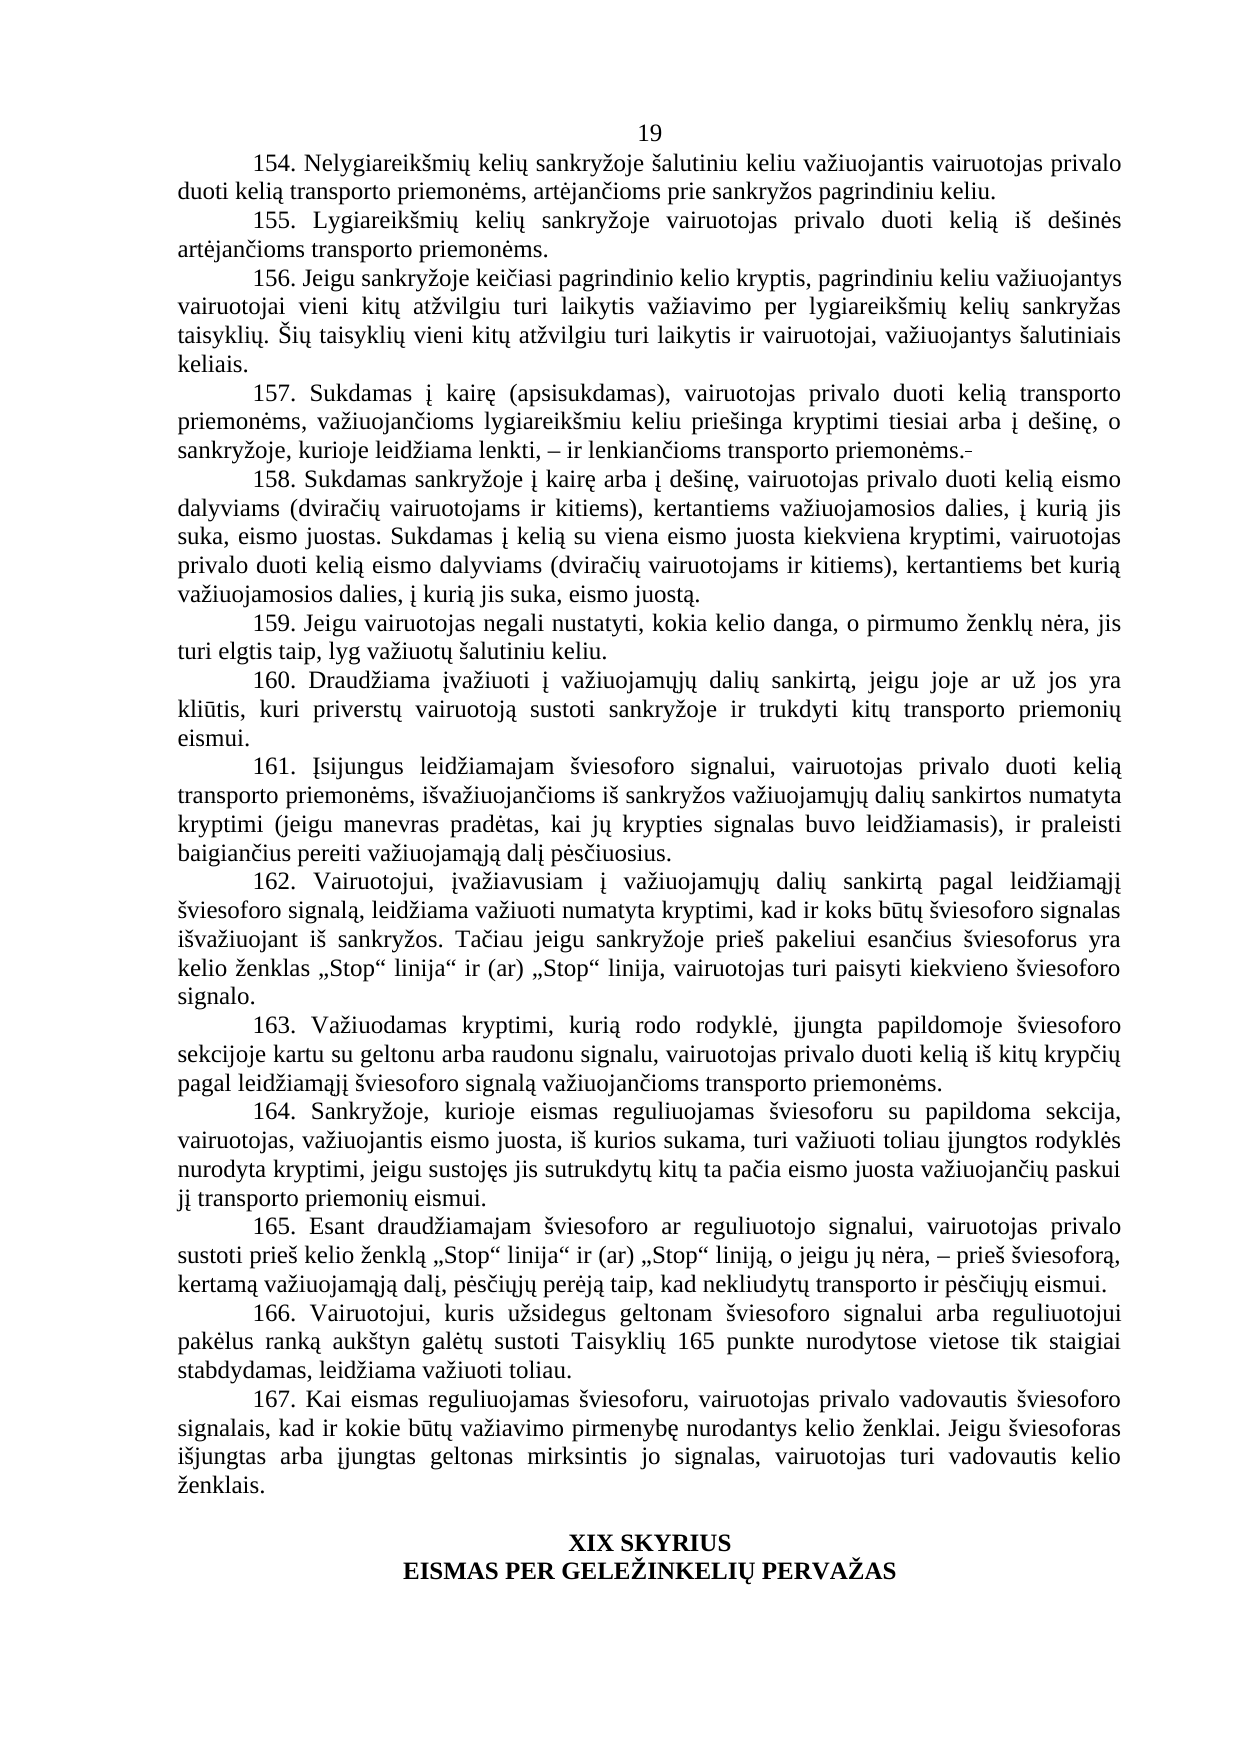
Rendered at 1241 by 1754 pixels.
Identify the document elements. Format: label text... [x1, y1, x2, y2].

text 157. Sukdamas į kairę (apsisukdamas), vairuotojas privalo duoti kelią transporto priemonėms, važiuojančioms lygiareikšmiu keliu priešinga kryptimi tiesiai arba į dešinę, o sankryžoje, kurioje leidžiama lenkti, – ir lenkiančioms transporto priemonėms. [177, 378, 1122, 464]
text 160. Draudžiama įvažiuoti į važiuojamųjų dalių sankirtą, jeigu joje ar už jos yra kliūtis, kuri priverstų vairuotoją sustoti sankryžoje ir trukdyti kitų transporto priemonių eismui. [177, 665, 1122, 751]
text XIX SKYRIUS [177, 1528, 1122, 1556]
text 164. Sankryžoje, kurioje eismas reguliuojamas šviesoforu su papildoma sekcija, vairuotojas, važiuojantis eismo juosta, iš kurios sukama, turi važiuoti toliau įjungtos rodyklės nurodyta kryptimi, jeigu sustojęs jis sutrukdytų kitų ta pačia eismo juosta važiuojančių paskui jį transporto priemonių eismui. [177, 1096, 1122, 1211]
text 162. Vairuotojui, įvažiavusiam į važiuojamųjų dalių sankirtą pagal leidžiamąjį šviesoforo signalą, leidžiama važiuoti numatyta kryptimi, kad ir koks būtų šviesoforo signalas išvažiuojant iš sankryžos. Tačiau jeigu sankryžoje prieš pakeliui esančius šviesoforus yra kelio ženklas „Stop“ linija“ ir (ar) „Stop“ linija, vairuotojas turi paisyti kiekvieno šviesoforo signalo. [177, 866, 1122, 1010]
text 158. Sukdamas sankryžoje į kairę arba į dešinę, vairuotojas privalo duoti kelią eismo dalyviams (dviračių vairuotojams ir kitiems), kertantiems važiuojamosios dalies, į kurią jis suka, eismo juostas. Sukdamas į kelią su viena eismo juosta kiekviena kryptimi, vairuotojas privalo duoti kelią eismo dalyviams (dviračių vairuotojams ir kitiems), kertantiems bet kurią važiuojamosios dalies, į kurią jis suka, eismo juostą. [177, 464, 1122, 608]
text 156. Jeigu sankryžoje keičiasi pagrindinio kelio kryptis, pagrindiniu keliu važiuojantys vairuotojai vieni kitų atžvilgiu turi laikytis važiavimo per lygiareikšmių kelių sankryžas taisyklių. Šių taisyklių vieni kitų atžvilgiu turi laikytis ir vairuotojai, važiuojantys šalutiniais keliais. [177, 263, 1122, 378]
text EISMAS PER GELEŽINKELIŲ PERVAŽAS [177, 1556, 1122, 1585]
text 154. Nelygiareikšmių kelių sankryžoje šalutiniu keliu važiuojantis vairuotojas privalo duoti kelią transporto priemonėms, artėjančioms prie sankryžos pagrindiniu keliu. [177, 148, 1122, 205]
text 163. Važiuodamas kryptimi, kurią rodo rodyklė, įjungta papildomoje šviesoforo sekcijoje kartu su geltonu arba raudonu signalu, vairuotojas privalo duoti kelią iš kitų krypčių pagal leidžiamąjį šviesoforo signalą važiuojančioms transporto priemonėms. [177, 1010, 1122, 1096]
text 155. Lygiareikšmių kelių sankryžoje vairuotojas privalo duoti kelią iš dešinės artėjančioms transporto priemonėms. [177, 205, 1122, 263]
text 161. Įsijungus leidžiamajam šviesoforo signalui, vairuotojas privalo duoti kelią transporto priemonėms, išvažiuojančioms iš sankryžos važiuojamųjų dalių sankirtos numatyta kryptimi (jeigu manevras pradėtas, kai jų krypties signalas buvo leidžiamasis), ir praleisti baigiančius pereiti važiuojamąją dalį pėsčiuosius. [177, 751, 1122, 866]
text 167. Kai eismas reguliuojamas šviesoforu, vairuotojas privalo vadovautis šviesoforo signalais, kad ir kokie būtų važiavimo pirmenybę nurodantys kelio ženklai. Jeigu šviesoforas išjungtas arba įjungtas geltonas mirksintis jo signalas, vairuotojas turi vadovautis kelio ženklais. [177, 1384, 1122, 1499]
text 166. Vairuotojui, kuris užsidegus geltonam šviesoforo signalui arba reguliuotojui pakėlus ranką aukštyn galėtų sustoti Taisyklių 165 punkte nurodytose vietose tik staigiai stabdydamas, leidžiama važiuoti toliau. [177, 1298, 1122, 1384]
text 159. Jeigu vairuotojas negali nustatyti, kokia kelio danga, o pirmumo ženklų nėra, jis turi elgtis taip, lyg važiuotų šalutiniu keliu. [177, 608, 1122, 665]
text 165. Esant draudžiamajam šviesoforo ar reguliuotojo signalui, vairuotojas privalo sustoti prieš kelio ženklą „Stop“ linija“ ir (ar) „Stop“ liniją, o jeigu jų nėra, – prieš šviesoforą, kertamą važiuojamąją dalį, pėsčiųjų perėją taip, kad nekliudytų transporto ir pėsčiųjų eismui. [177, 1211, 1122, 1298]
